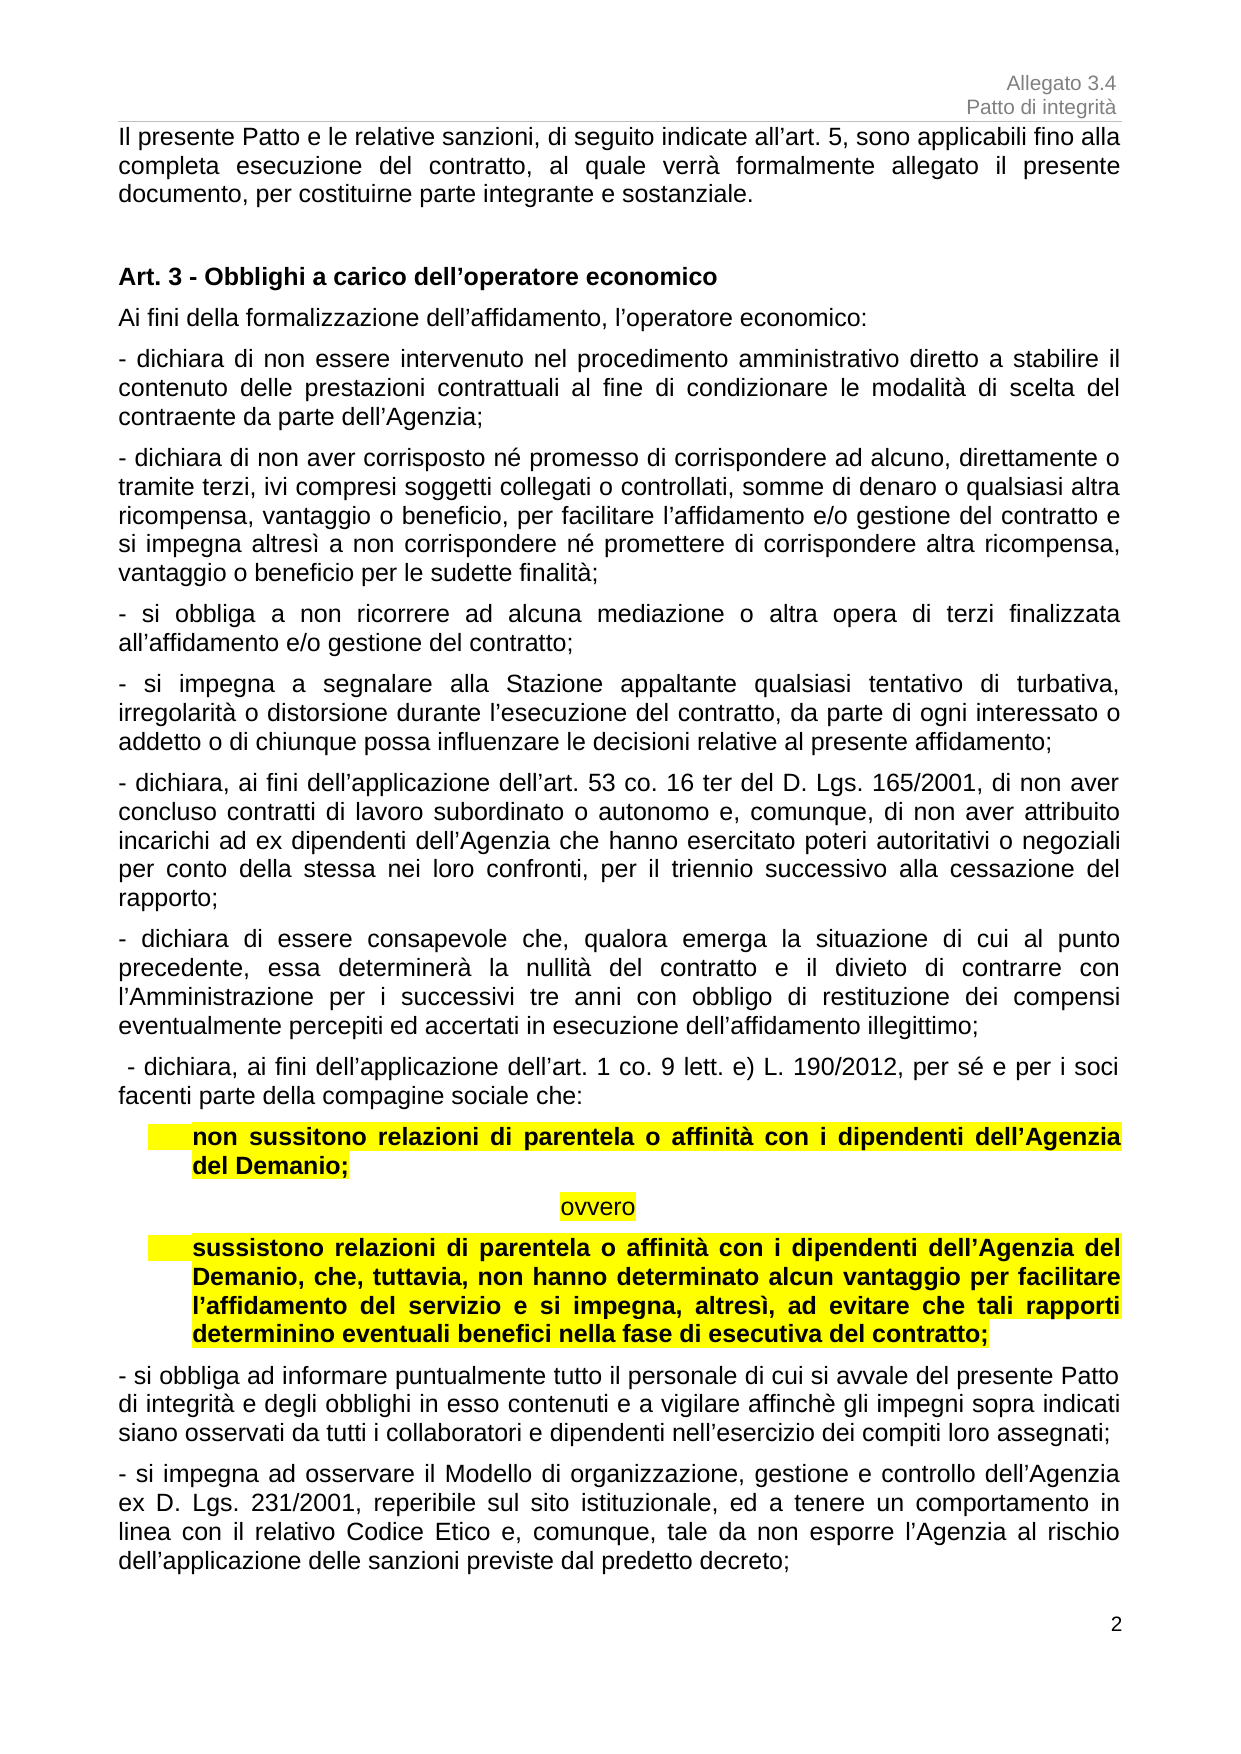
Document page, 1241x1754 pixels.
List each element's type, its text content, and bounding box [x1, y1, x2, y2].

text Ai fini della formalizzazione dell’affidamento, l’operatore economico: [118, 303, 1122, 332]
text - si obbliga ad informare puntualmente tutto il personale di cui si avvale del presente Patto di integrità e degli obblighi in esso contenuti e a vigilare affinchè gli impegni sopra indicati siano osservati da tutti i collaboratori e dipendenti nell’esercizio dei compiti loro assegnati; [118, 1361, 1122, 1447]
text Il presente Patto e le relative sanzioni, di seguito indicate all’art. 5, sono applicabili fino alla completa esecuzione del contratto, al quale verrà formalmente allegato il presente documento, per costituirne parte integrante e sostanziale. [118, 122, 1122, 208]
text - dichiara, ai fini dell’applicazione dell’art. 1 co. 9 lett. e) L. 190/2012, per sé e per i soci facenti parte della compagine sociale che: [118, 1052, 1122, 1109]
text - dichiara di essere consapevole che, qualora emerga la situazione di cui al punto precedente, essa determinerà la nullità del contratto e il divieto di contrarre con l’Amministrazione per i successivi tre anni con obbligo di restituzione dei compensi eventualmente percepiti ed accertati in esecuzione dell’affidamento illegittimo; [118, 924, 1122, 1039]
text - dichiara di non essere intervenuto nel procedimento amministrativo diretto a stabilire il contenuto delle prestazioni contrattuali al fine di condizionare le modalità di scelta del contraente da parte dell’Agenzia; [118, 344, 1122, 431]
text - dichiara di non aver corrisposto né promesso di corrispondere ad alcuno, direttamente o tramite terzi, ivi compresi soggetti collegati o controllati, somme di denaro o qualsiasi altra ricompensa, vantaggio o beneficio, per facilitare l’affidamento e/o gestione del contratto e si impegna altresì a non corrispondere né promettere di corrispondere altra ricompensa, vantaggio o beneficio per le sudette finalità; [118, 443, 1122, 587]
text non sussitono relazioni di parentela o affinità con i dipendenti dell’Agenzia del Demanio; [148, 1122, 1122, 1179]
text - si impegna ad osservare il Modello di organizzazione, gestione e controllo dell’Agenzia ex D. Lgs. 231/2001, reperibile sul sito istituzionale, ed a tenere un comportamento in linea con il relativo Codice Etico e, comunque, tale da non esporre l’Agenzia al rischio dell’applicazione delle sanzioni previste dal predetto decreto; [118, 1459, 1122, 1574]
text ovvero [74, 1192, 1122, 1221]
text sussistono relazioni di parentela o affinità con i dipendenti dell’Agenzia del Demanio, che, tuttavia, non hanno determinato alcun vantaggio per facilitare l’affidamento del servizio e si impegna, altresì, ad evitare che tali rapporti determinino eventuali benefici nella fase di esecutiva del contratto; [148, 1233, 1122, 1348]
text Art. 3 - Obblighi a carico dell’operatore economico [118, 262, 1122, 291]
text - dichiara, ai fini dell’applicazione dell’art. 53 co. 16 ter del D. Lgs. 165/2001, di non aver concluso contratti di lavoro subordinato o autonomo e, comunque, di non aver attribuito incarichi ad ex dipendenti dell’Agenzia che hanno esercitato poteri autoritativi o negoziali per conto della stessa nei loro confronti, per il triennio successivo alla cessazione del rapporto; [118, 768, 1122, 912]
text - si obbliga a non ricorrere ad alcuna mediazione o altra opera di terzi finalizzata all’affidamento e/o gestione del contratto; [118, 599, 1122, 657]
text - si impegna a segnalare alla Stazione appaltante qualsiasi tentativo di turbativa, irregolarità o distorsione durante l’esecuzione del contratto, da parte di ogni interessato o addetto o di chiunque possa influenzare le decisioni relative al presente affidamento; [118, 669, 1122, 756]
